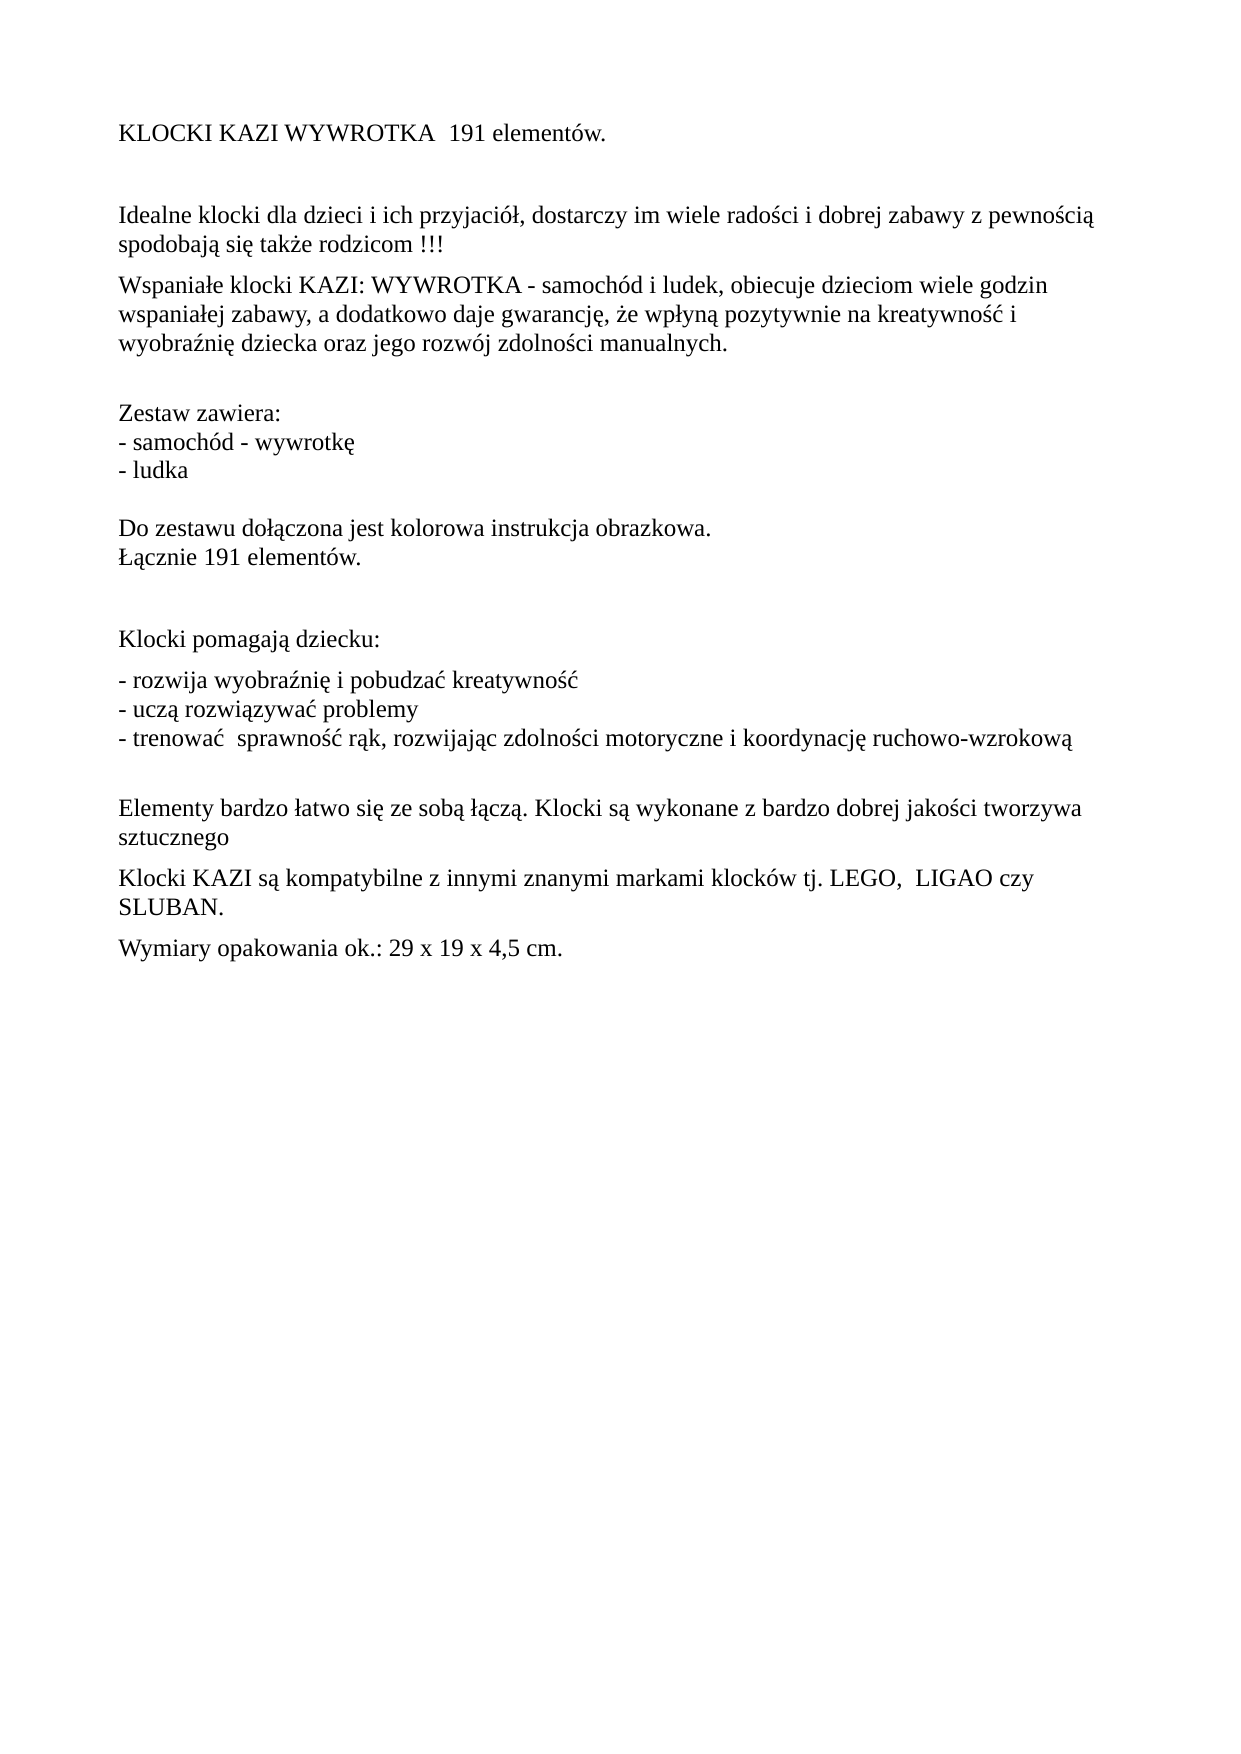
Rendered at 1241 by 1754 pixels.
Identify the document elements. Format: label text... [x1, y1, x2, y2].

text Klocki KAZI są kompatybilne z innymi znanymi markami klocków tj. LEGO, LIGAO czy SLUBAN. [118, 863, 1122, 921]
text Zestaw zawiera: - samochód - wywrotkę [118, 369, 1122, 456]
text KLOCKI KAZI WYWROTKA 191 elementów. [118, 118, 1122, 147]
text Elementy bardzo łatwo się ze sobą łączą. Klocki są wykonane z bardzo dobrej jakości tworzywa sztucznego [118, 764, 1122, 851]
text - rozwija wyobraźnię i pobudzać kreatywność - uczą rozwiązywać problemy - trenować sprawność rąk, rozwijając zdolności motoryczne i koordynację ruchowo-wzrokową [118, 666, 1122, 752]
text Wspaniałe klocki KAZI: WYWROTKA - samochód i ludek, obiecuje dzieciom wiele godzin wspaniałej zabawy, a dodatkowo daje gwarancję, że wpłyną pozytywnie na kreatywność i wyobraźnię dziecka oraz jego rozwój zdolności manualnych. [118, 271, 1122, 357]
text Do zestawu dołączona jest kolorowa instrukcja obrazkowa. [118, 513, 1122, 542]
text Łącznie 191 elementów. [118, 542, 1122, 571]
text Klocki pomagają dziecku: [118, 624, 1122, 653]
text - ludka [118, 456, 1122, 513]
text Idealne klocki dla dzieci i ich przyjaciół, dostarczy im wiele radości i dobrej zabawy z pewnością spodobają się także rodzicom !!! [118, 201, 1122, 258]
text Wymiary opakowania ok.: 29 x 19 x 4,5 cm. [118, 933, 1122, 962]
